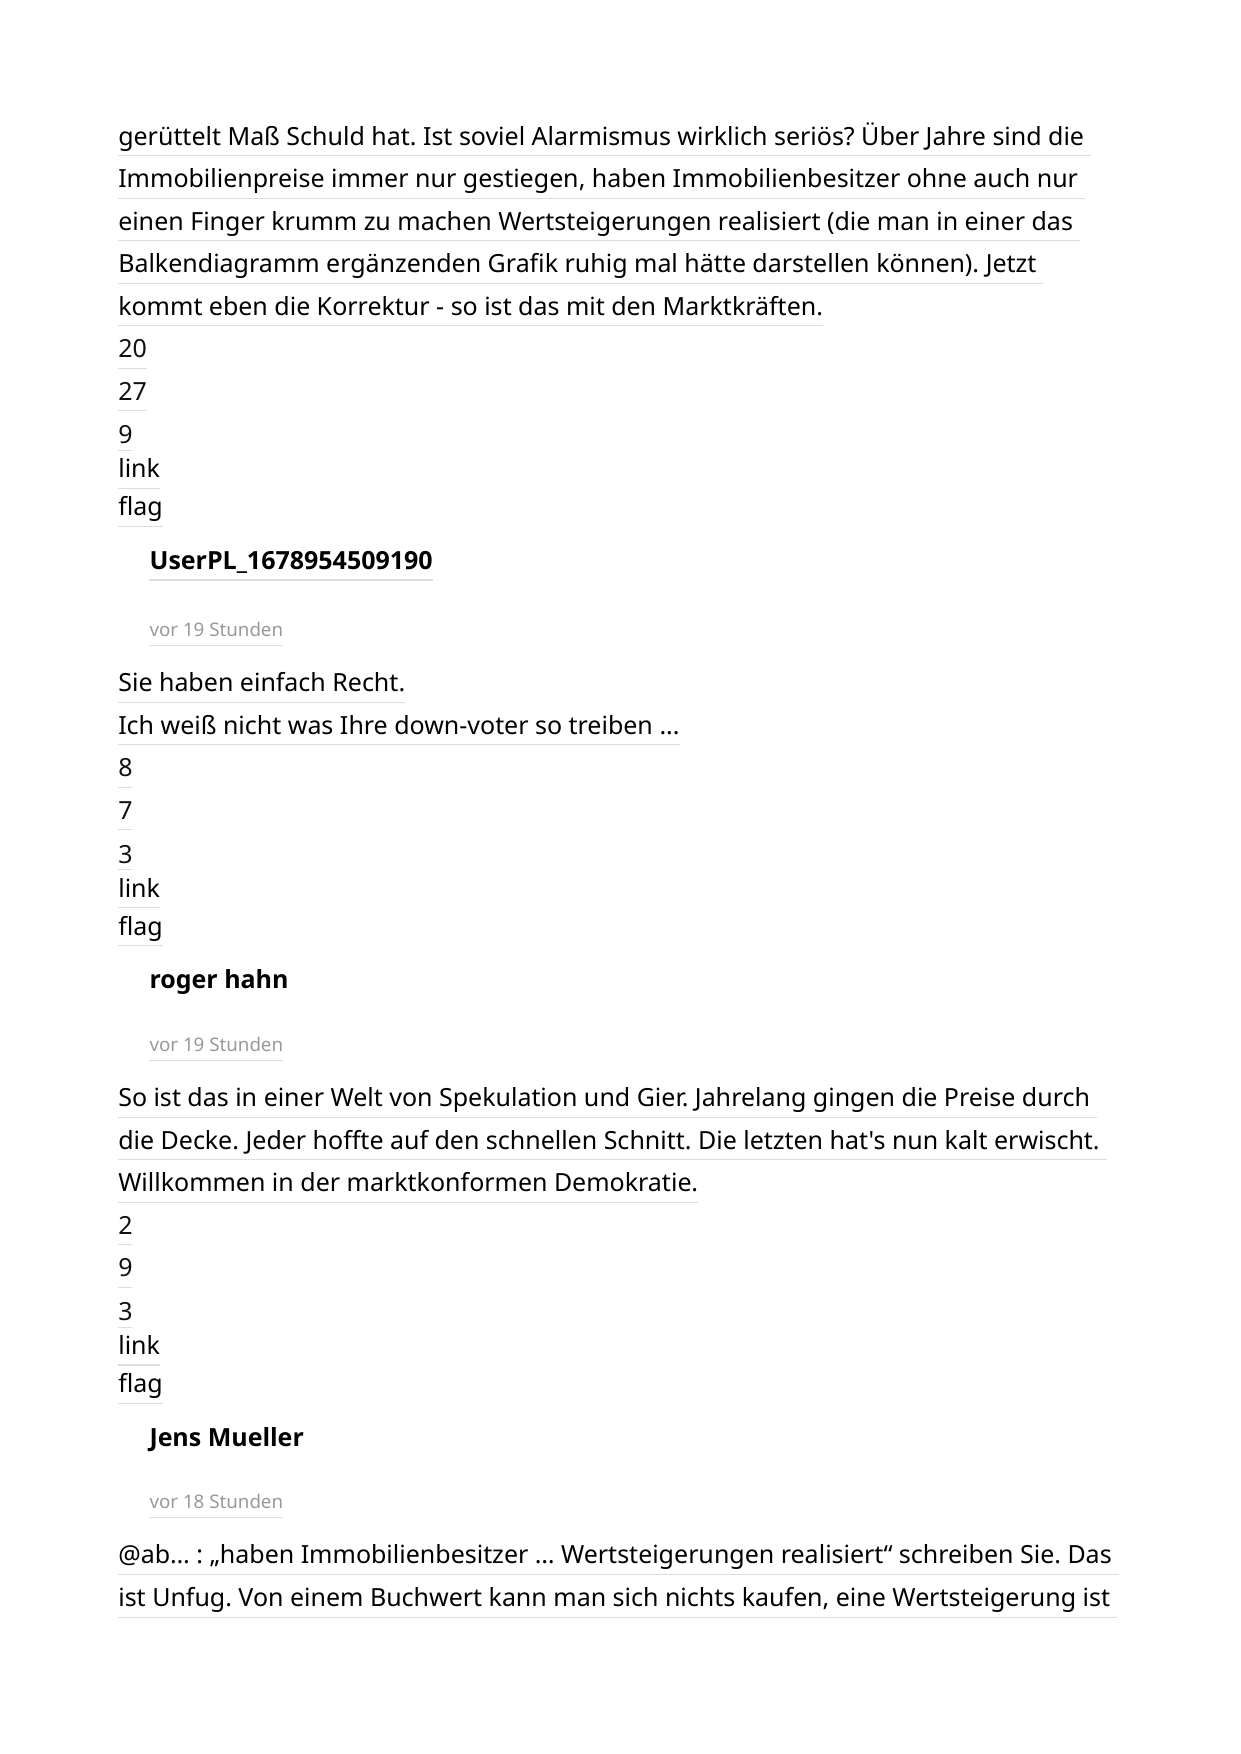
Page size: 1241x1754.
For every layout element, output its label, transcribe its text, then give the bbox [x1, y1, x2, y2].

text flag [118, 489, 1122, 527]
text 8 [118, 750, 1122, 788]
text UserPL_1678954509190 [149, 543, 1122, 581]
text vor 19 Stunden [149, 1031, 1117, 1061]
text flag [118, 908, 1122, 946]
text Jens Mueller [149, 1419, 1122, 1453]
text 7 [118, 792, 1122, 830]
text link [118, 870, 1122, 908]
text So ist das in einer Welt von Spekulation und Gier. Jahrelang gingen die Preise durch die Decke. Jeder hoffte auf den schnellen Schnitt. Die letzten hat's nun kalt erwischt. Willkommen in der marktkonformen Demokratie. [118, 1080, 1122, 1203]
text link [118, 1328, 1122, 1366]
text 9 [118, 1250, 1122, 1288]
text Sie haben einfach Recht. Ich weiß nicht was Ihre down-voter so treiben ... [118, 665, 1122, 745]
text 2 [118, 1207, 1122, 1245]
text vor 18 Stunden [149, 1489, 1117, 1518]
text 20 [118, 331, 1122, 369]
text flag [118, 1366, 1122, 1404]
text 27 [118, 373, 1122, 411]
text 3 [118, 835, 1122, 870]
text gerüttelt Maß Schuld hat. Ist soviel Alarmismus wirklich seriös? Über Jahre sind die Immobilienpreise immer nur gestiegen, haben Immobilienbesitzer ohne auch nur einen Finger krumm zu machen Wertsteigerungen realisiert (die man in einer das Balkendiagramm ergänzenden Grafik ruhig mal hätte darstellen können). Jetzt kommt eben die Korrektur - so ist das mit den Marktkräften. [118, 118, 1122, 326]
text 9 [118, 416, 1122, 451]
text 3 [118, 1292, 1122, 1328]
text link [118, 451, 1122, 489]
text vor 19 Stunden [149, 616, 1117, 646]
text roger hahn [149, 962, 1122, 996]
text @ab… : „haben Immobilienbesitzer … Wertsteigerungen realisiert“ schreiben Sie. Das ist Unfug. Von einem Buchwert kann man sich nichts kaufen, eine Wertsteigerung ist [118, 1537, 1122, 1618]
